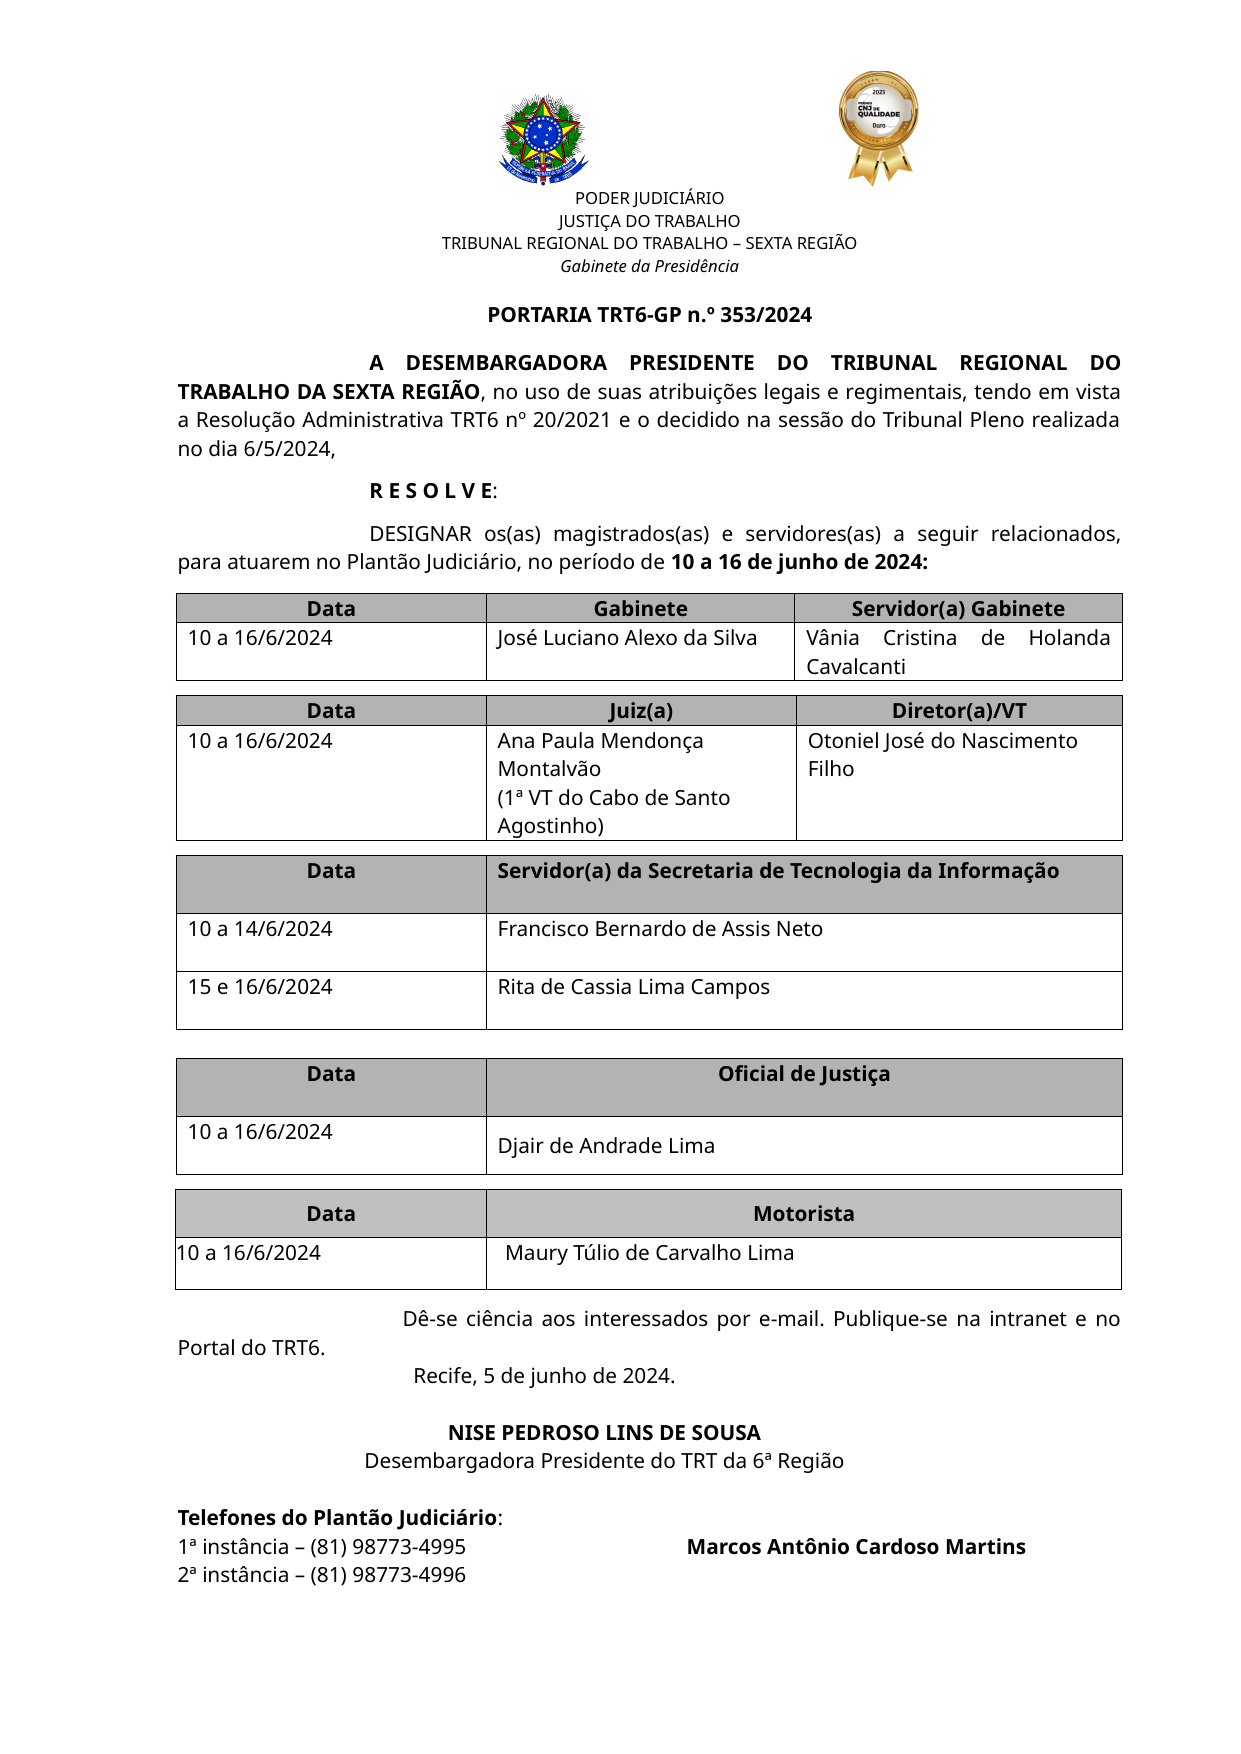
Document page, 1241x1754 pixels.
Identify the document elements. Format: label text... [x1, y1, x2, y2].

table_cell Francisco Bernardo de Assis Neto [487, 914, 1122, 971]
text PORTARIA TRT6-GP n.º 353/2024 [177, 300, 1122, 328]
table_cell José Luciano Alexo da Silva [487, 623, 794, 680]
table_cell 10 a 16/6/2024 [177, 1117, 486, 1174]
text Desembargadora Presidente do TRT da 6ª Região [177, 1447, 1032, 1475]
table_cell 10 a 14/6/2024 [177, 914, 486, 971]
table_cell Djair de Andrade Lima [487, 1117, 1122, 1174]
table_header Gabinete [487, 594, 794, 622]
table_header Data [176, 1190, 486, 1237]
table_header Motorista [487, 1190, 1121, 1237]
table_header Servidor(a) da Secretaria de Tecnologia da Informação [487, 856, 1122, 913]
picture [839, 71, 919, 187]
text A DESEMBARGADORA PRESIDENTE DO TRIBUNAL REGIONAL DO TRABALHO DA SEXTA REGIÃO, no uso de suas atribuições legais e regimentais, tendo em vista a Resolução Administrativa TRT6 nº 20/2021 e o decidido na sessão do Tribunal Pleno realizada no dia 6/5/2024, [177, 348, 1122, 462]
text Recife, 5 de junho de 2024. [177, 1361, 1122, 1390]
text 1ª instância – (81) 98773-4995 [177, 1532, 679, 1560]
table_cell 10 a 16/6/2024 [176, 1238, 486, 1289]
text Marcos Antônio Cardoso Martins [686, 1532, 1122, 1560]
table_header Oficial de Justiça [487, 1059, 1122, 1116]
table_header Data [177, 696, 486, 725]
table_cell Maury Túlio de Carvalho Lima [487, 1238, 1121, 1289]
table_cell Otoniel José do Nascimento Filho [797, 726, 1122, 840]
table_header Juiz(a) [487, 696, 796, 725]
table_header Data [177, 1059, 486, 1116]
table_cell 10 a 16/6/2024 [177, 623, 486, 680]
table_header Servidor(a) Gabinete [795, 594, 1122, 622]
table_cell Ana Paula Mendonça Montalvão (1ª VT do Cabo de Santo Agostinho) [487, 726, 796, 840]
table_cell 10 a 16/6/2024 [177, 726, 486, 840]
table_cell 15 e 16/6/2024 [177, 972, 486, 1029]
table_cell Rita de Cassia Lima Campos [487, 972, 1122, 1029]
text R E S O L V E: [233, 476, 1122, 505]
table_header Data [177, 594, 486, 622]
text NISE PEDROSO LINS DE SOUSA [177, 1418, 1032, 1447]
text Dê-se ciência aos interessados por e-mail. Publique-se na intranet e no Portal do TRT6. [177, 1304, 1122, 1361]
text 2ª instância – (81) 98773-4996 [177, 1560, 679, 1589]
table_header Data [177, 856, 486, 913]
table_header Diretor(a)/VT [797, 696, 1122, 725]
picture [494, 91, 590, 187]
text Telefones do Plantão Judiciário: [177, 1503, 679, 1532]
text DESIGNAR os(as) magistrados(as) e servidores(as) a seguir relacionados, para atuarem no Plantão Judiciário, no período de 10 a 16 de junho de 2024: [177, 519, 1122, 576]
